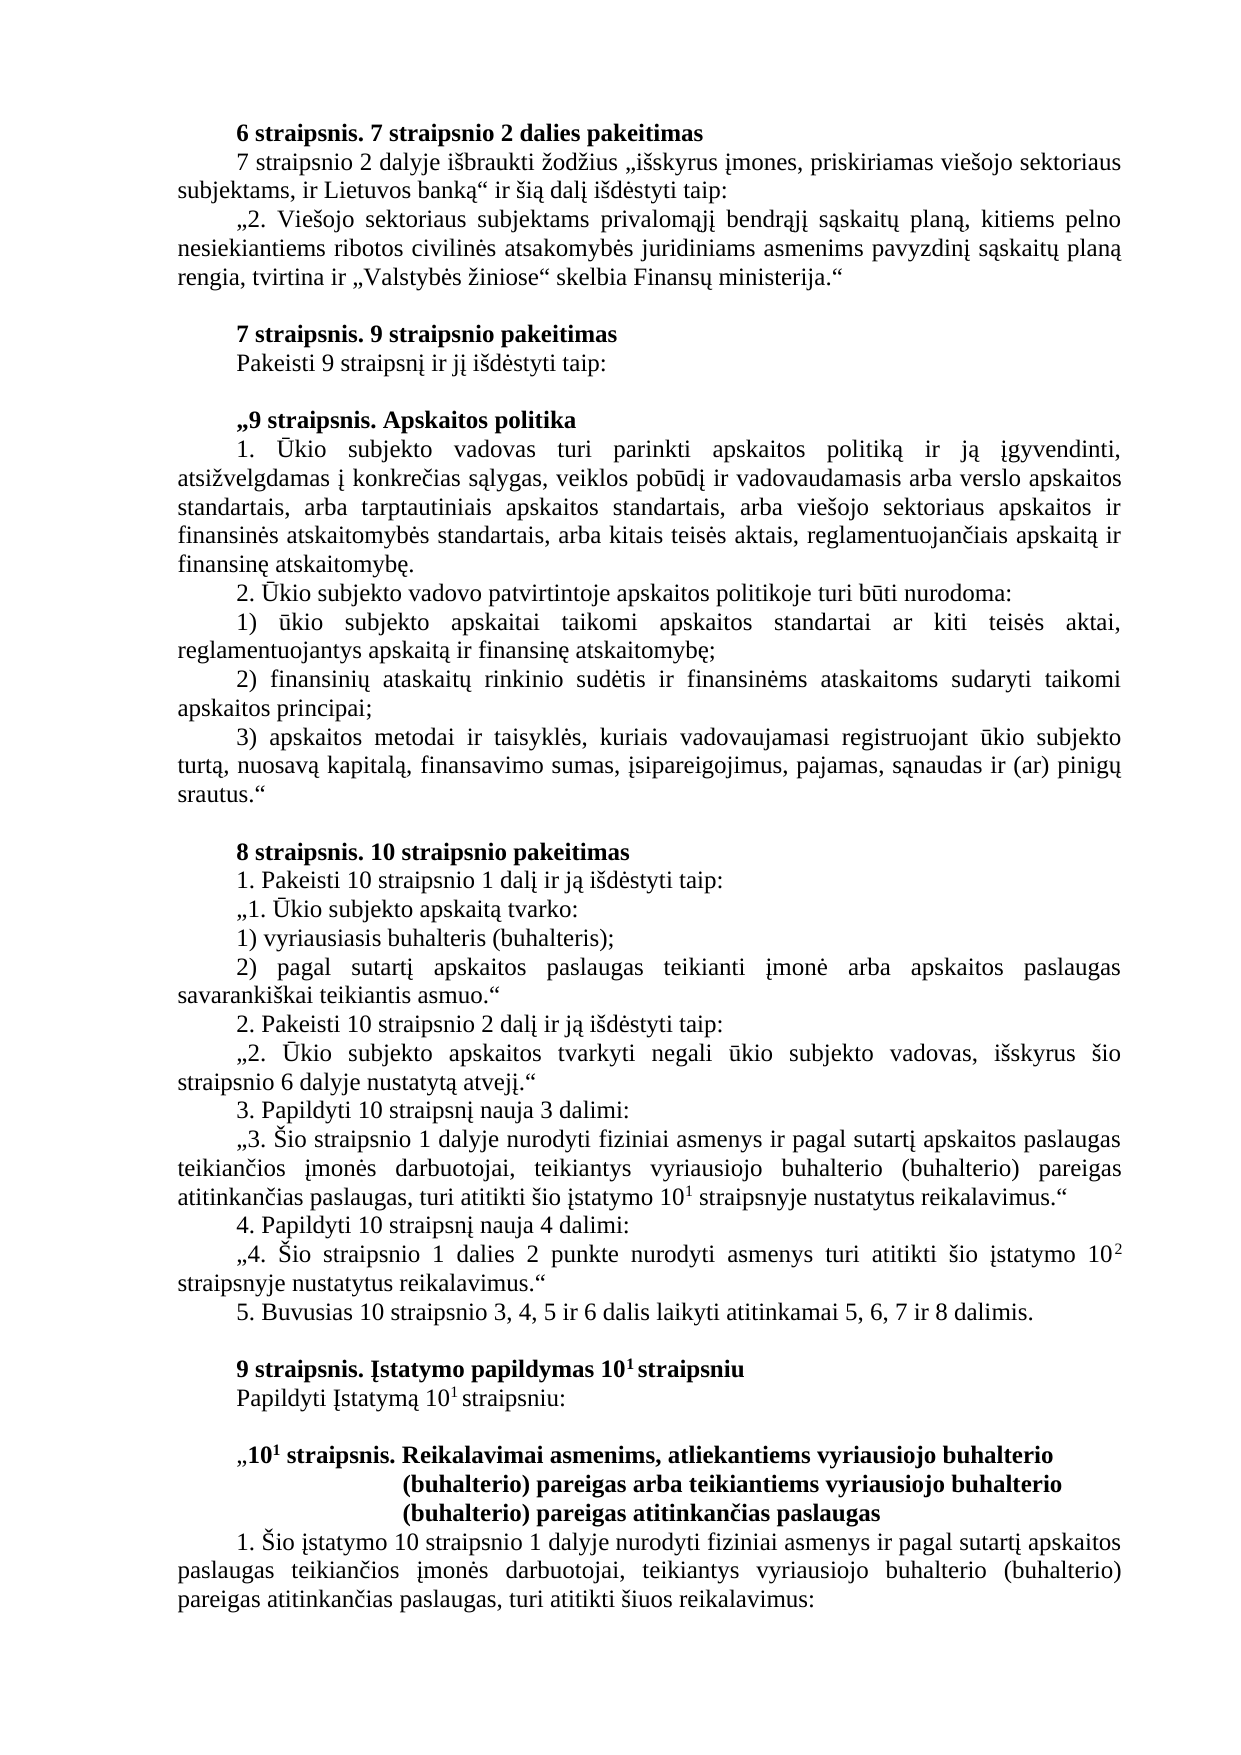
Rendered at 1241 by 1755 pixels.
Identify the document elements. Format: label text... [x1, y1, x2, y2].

text 3. Papildyti 10 straipsnį nauja 3 dalimi: [177, 1096, 1122, 1124]
text 6 straipsnis. 7 straipsnio 2 dalies pakeitimas [177, 118, 1122, 147]
text 2) pagal sutartį apskaitos paslaugas teikianti įmonė arba apskaitos paslaugas savarankiškai teikiantis asmuo.“ [177, 952, 1122, 1009]
text 8 straipsnis. 10 straipsnio pakeitimas [177, 837, 1122, 866]
text 5. Buvusias 10 straipsnio 3, 4, 5 ir 6 dalis laikyti atitinkamai 5, 6, 7 ir 8 dalimis. [177, 1297, 1122, 1326]
text „1. Ūkio subjekto apskaitą tvarko: [177, 894, 1122, 923]
text 7 straipsnis. 9 straipsnio pakeitimas [177, 319, 1122, 348]
text 2) finansinių ataskaitų rinkinio sudėtis ir finansinėms ataskaitoms sudaryti taikomi apskaitos principai; [177, 664, 1122, 722]
text 3) apskaitos metodai ir taisyklės, kuriais vadovaujamasi registruojant ūkio subjekto turtą, nuosavą kapitalą, finansavimo sumas, įsipareigojimus, pajamas, sąnaudas ir (ar) pinigų srautus.“ [177, 722, 1122, 808]
text Pakeisti 9 straipsnį ir jį išdėstyti taip: [177, 348, 1122, 377]
text 2. Pakeisti 10 straipsnio 2 dalį ir ją išdėstyti taip: [177, 1009, 1122, 1038]
text 1. Pakeisti 10 straipsnio 1 dalį ir ją išdėstyti taip: [177, 866, 1122, 894]
text 7 straipsnio 2 dalyje išbraukti žodžius „išskyrus įmones, priskiriamas viešojo sektoriaus subjektams, ir Lietuvos banką“ ir šią dalį išdėstyti taip: [177, 147, 1122, 204]
text 1. Šio įstatymo 10 straipsnio 1 dalyje nurodyti fiziniai asmenys ir pagal sutartį apskaitos paslaugas teikiančios įmonės darbuotojai, teikiantys vyriausiojo buhalterio (buhalterio) pareigas atitinkančias paslaugas, turi atitikti šiuos reikalavimus: [177, 1527, 1122, 1613]
text 1. Ūkio subjekto vadovas turi parinkti apskaitos politiką ir ją įgyvendinti, atsižvelgdamas į konkrečias sąlygas, veiklos pobūdį ir vadovaudamasis arba verslo apskaitos standartais, arba tarptautiniais apskaitos standartais, arba viešojo sektoriaus apskaitos ir finansinės atskaitomybės standartais, arba kitais teisės aktais, reglamentuojančiais apskaitą ir finansinę atskaitomybę. [177, 434, 1122, 578]
text 9 straipsnis. Įstatymo papildymas 101 straipsniu [177, 1354, 1122, 1383]
text „2. Ūkio subjekto apskaitos tvarkyti negali ūkio subjekto vadovas, išskyrus šio straipsnio 6 dalyje nustatytą atvejį.“ [177, 1038, 1122, 1096]
text „3. Šio straipsnio 1 dalyje nurodyti fiziniai asmenys ir pagal sutartį apskaitos paslaugas teikiančios įmonės darbuotojai, teikiantys vyriausiojo buhalterio (buhalterio) pareigas atitinkančias paslaugas, turi atitikti šio įstatymo 101 straipsnyje nustatytus reikalavimus.“ [177, 1124, 1122, 1211]
text 4. Papildyti 10 straipsnį nauja 4 dalimi: [177, 1211, 1122, 1239]
text „101 straipsnis. Reikalavimai asmenims, atliekantiems vyriausiojo buhalterio (buhalterio) pareigas arba teikiantiems vyriausiojo buhalterio (buhalterio) pareigas atitinkančias paslaugas [236, 1441, 1122, 1527]
text „9 straipsnis. Apskaitos politika [177, 406, 1122, 434]
text Papildyti Įstatymą 101 straipsniu: [177, 1383, 1122, 1412]
text 1) vyriausiasis buhalteris (buhalteris); [177, 923, 1122, 952]
text „4. Šio straipsnio 1 dalies 2 punkte nurodyti asmenys turi atitikti šio įstatymo 102 straipsnyje nustatytus reikalavimus.“ [177, 1239, 1122, 1297]
text „2. Viešojo sektoriaus subjektams privalomąjį bendrąjį sąskaitų planą, kitiems pelno nesiekiantiems ribotos civilinės atsakomybės juridiniams asmenims pavyzdinį sąskaitų planą rengia, tvirtina ir „Valstybės žiniose“ skelbia Finansų ministerija.“ [177, 204, 1122, 291]
text 1) ūkio subjekto apskaitai taikomi apskaitos standartai ar kiti teisės aktai, reglamentuojantys apskaitą ir finansinę atskaitomybę; [177, 607, 1122, 664]
text 2. Ūkio subjekto vadovo patvirtintoje apskaitos politikoje turi būti nurodoma: [177, 578, 1122, 607]
